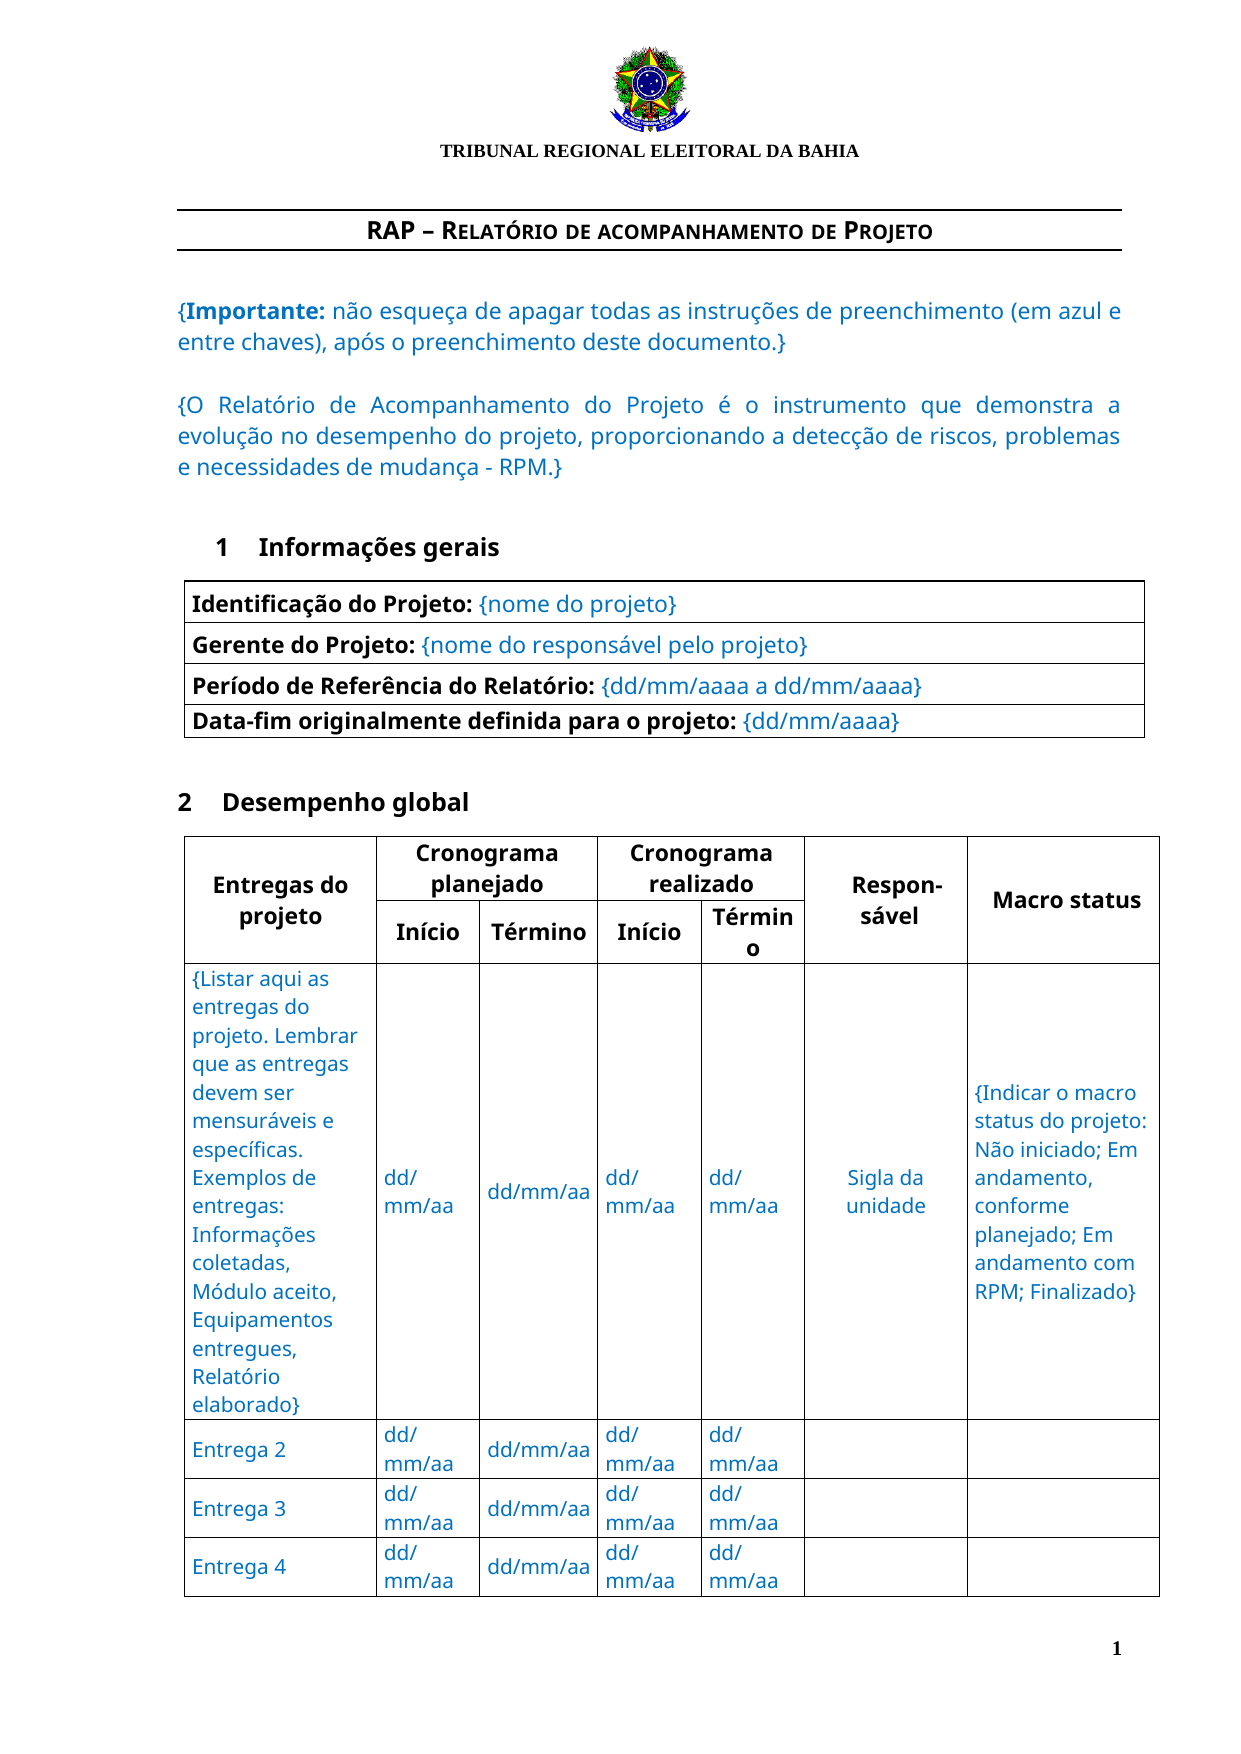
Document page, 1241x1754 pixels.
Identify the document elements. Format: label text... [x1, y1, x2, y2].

table_cell dd/mm/aa [598, 1479, 701, 1537]
table_cell Início [598, 901, 701, 963]
table_cell dd/mm/aa [702, 964, 804, 1419]
table_header Macro status [968, 837, 1159, 963]
table_cell dd/mm/aa [377, 1479, 479, 1537]
text {Importante: não esqueça de apagar todas as instruções de preenchimento (em azul e entre chaves), após o preenchimento deste documento.} [177, 295, 1122, 357]
table_cell dd/mm/aa [702, 1538, 804, 1596]
text TRIBUNAL REGIONAL ELEITORAL DA BAHIA [177, 140, 1122, 161]
table_cell dd/mm/aa [480, 1420, 597, 1478]
table_cell dd/mm/aa [598, 1420, 701, 1478]
table_cell Entrega 3 [185, 1479, 376, 1537]
table_header Cronograma realizado [598, 837, 804, 899]
table_cell [805, 1538, 967, 1596]
table_cell Sigla da unidade [805, 964, 967, 1419]
table_cell Período de Referência do Relatório: {dd/mm/aaaa a dd/mm/aaaa} [185, 664, 1144, 704]
text {O Relatório de Acompanhamento do Projeto é o instrumento que demonstra a evolução no desempenho do projeto, proporcionando a detecção de riscos, problemas e necessidades de mudança - RPM.} [177, 388, 1122, 482]
table_header Identificação do Projeto: {nome do projeto} [185, 582, 1144, 621]
table_cell dd/mm/aa [377, 1538, 479, 1596]
table_cell dd/mm/aa [598, 1538, 701, 1596]
table_cell {Indicar o macro status do projeto: Não iniciado; Em andamento, conforme planejado; Em andamento com RPM; Finalizado} [968, 964, 1159, 1419]
table_cell Entrega 4 [185, 1538, 376, 1596]
table_cell dd/mm/aa [377, 964, 479, 1419]
table_cell Término [702, 901, 804, 963]
table_cell Entrega 2 [185, 1420, 376, 1478]
table_cell [805, 1420, 967, 1478]
table_cell dd/mm/aa [480, 964, 597, 1419]
table_cell [805, 1479, 967, 1537]
table_cell dd/mm/aa [702, 1479, 804, 1537]
table_cell Data-fim originalmente definida para o projeto: {dd/mm/aaaa} [185, 705, 1144, 736]
table_cell {Listar aqui as entregas do projeto. Lembrar que as entregas devem ser mensuráveis e específicas. Exemplos de entregas: Informações coletadas, Módulo aceito, Equipamentos entregues, Relatório elaborado} [185, 964, 376, 1419]
table_cell dd/mm/aa [598, 964, 701, 1419]
table_cell dd/mm/aa [702, 1420, 804, 1478]
list Informações gerais [215, 529, 1122, 563]
table_cell [968, 1479, 1159, 1537]
table_cell dd/mm/aa [480, 1538, 597, 1596]
table_cell dd/mm/aa [377, 1420, 479, 1478]
table_cell dd/mm/aa [480, 1479, 597, 1537]
table_cell [968, 1538, 1159, 1596]
table_header Respon-sável [805, 837, 967, 963]
table_header Entregas do projeto [185, 837, 376, 963]
table_cell Início [377, 901, 479, 963]
table_cell Término [480, 901, 597, 963]
text 2 Desempenho global [177, 785, 1122, 819]
subtitle RAP – Relatório de acompanhamento de Projeto [177, 211, 1122, 249]
table_cell [968, 1420, 1159, 1478]
table_cell Gerente do Projeto: {nome do responsável pelo projeto} [185, 623, 1144, 662]
table_header Cronograma planejado [377, 837, 597, 899]
